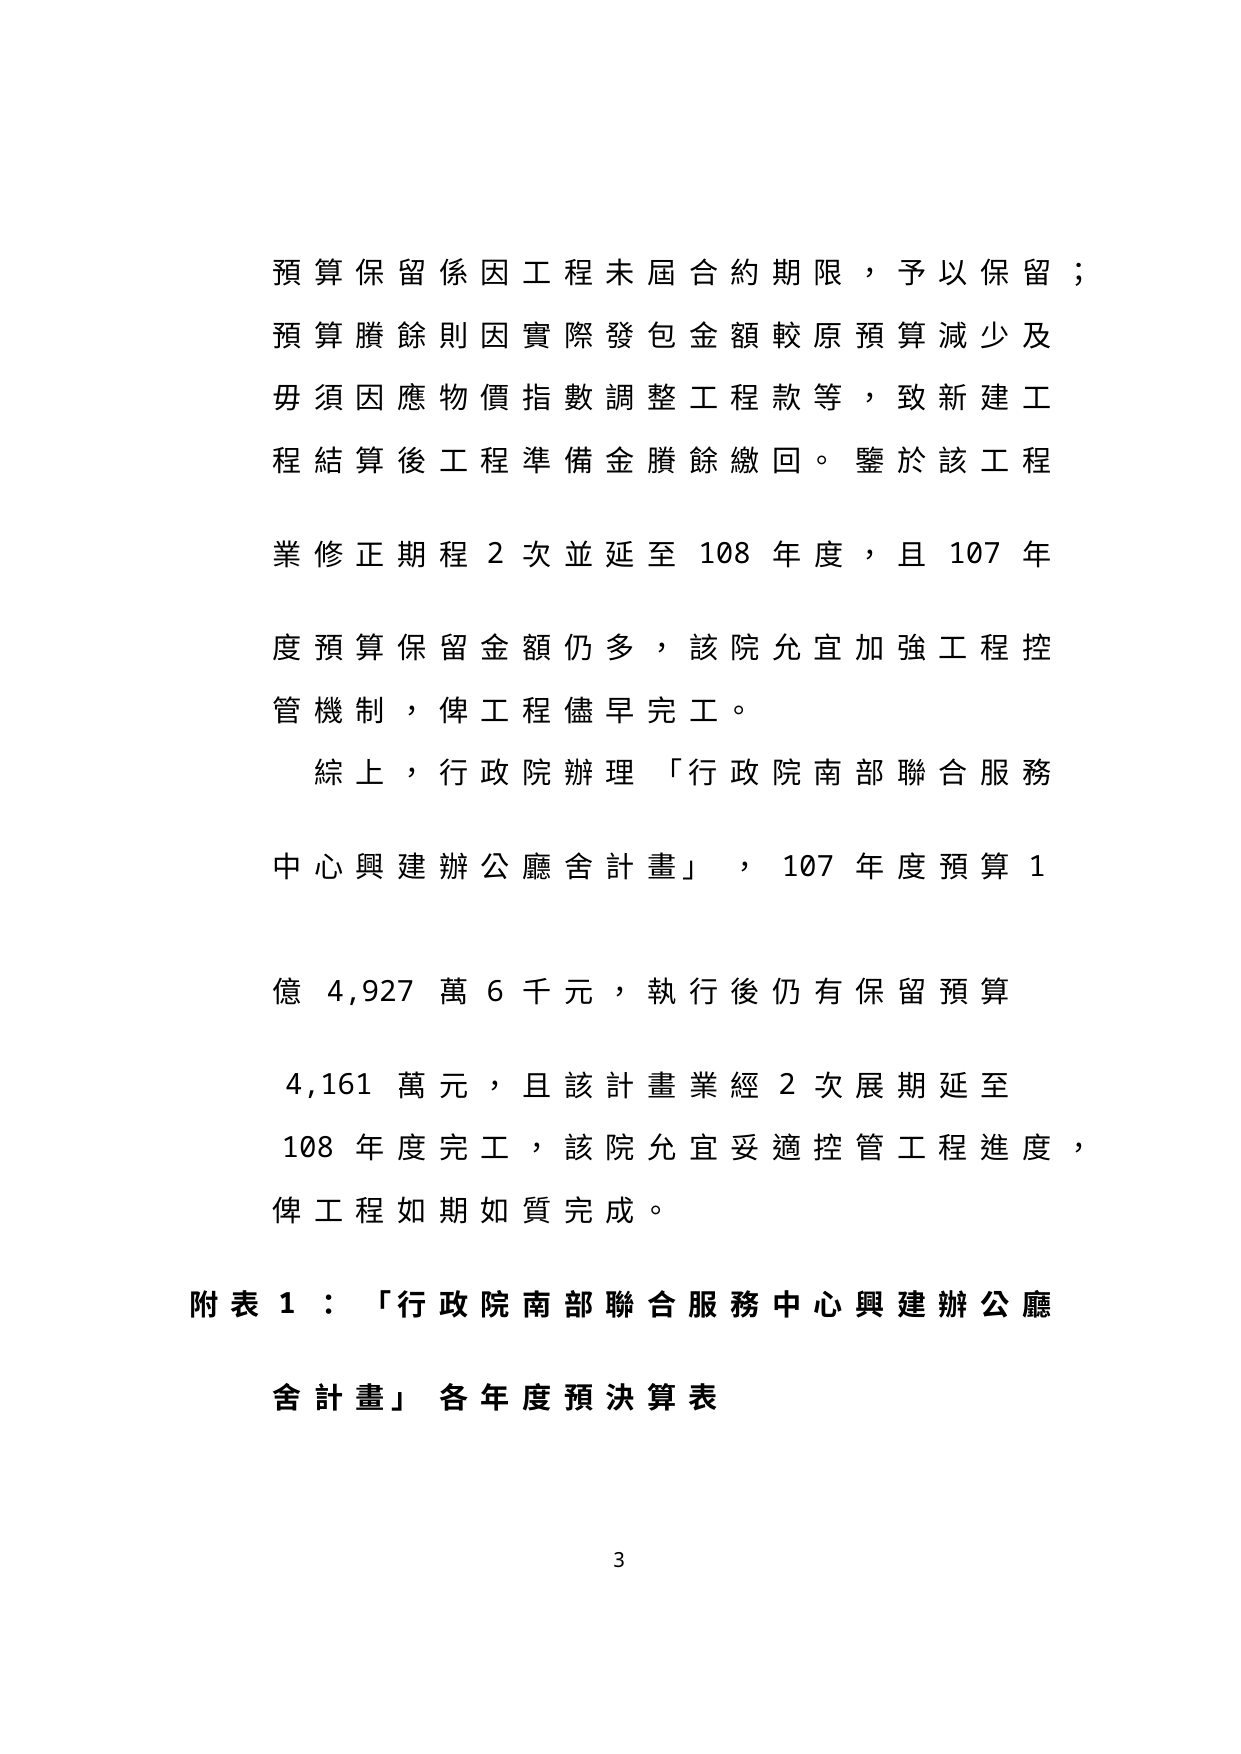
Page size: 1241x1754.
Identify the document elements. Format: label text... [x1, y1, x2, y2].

text 該計畫係行政院100年9月28日核定，總經費4億1,682萬5千元，執行時間為101年度至106年度；後於102年7月19日核定修正計畫，期程延至107年度，總經費不變，又於107年2月26日核定第2次修正計畫，期程再延至108年度，總經費仍不變。各年度經費編列及執行情形詳附表1，107年度預算數1億4,927萬6千元，執行後決算數1億245萬1千元(包括實現數6,084萬1千元及保留數4,161萬元)，另有賸餘數4,682萬5千元，預算之保留比率(27.87%)與賸餘比率(31.37%)均偏高。詢據該院說明，預算保留係因工程未屆合約期限，予以保留；預算賸餘則因實際發包金額較原預算減少及毋須因應物價指數調整工程款等，致新建工程結算後工程準備金賸餘繳回。鑒於該工程業修正期程2次並延至108年度，且107年度預算保留金額仍多，該院允宜加強工程控管機制，俾工程儘早完工。 [242, 229, 1058, 729]
text [123, 1417, 1058, 1479]
text 附表1：「行政院南部聯合服務中心興建辦公廳舍計畫」各年度預決算表 [123, 1229, 1058, 1417]
text 綜上，行政院辦理「行政院南部聯合服務中心興建辦公廳舍計畫」，107年度預算1億4,927萬6千元，執行後仍有保留預算4,161萬元，且該計畫業經2次展期延至108年度完工，該院允宜妥適控管工程進度，俾工程如期如質完成。 [242, 729, 1058, 1229]
